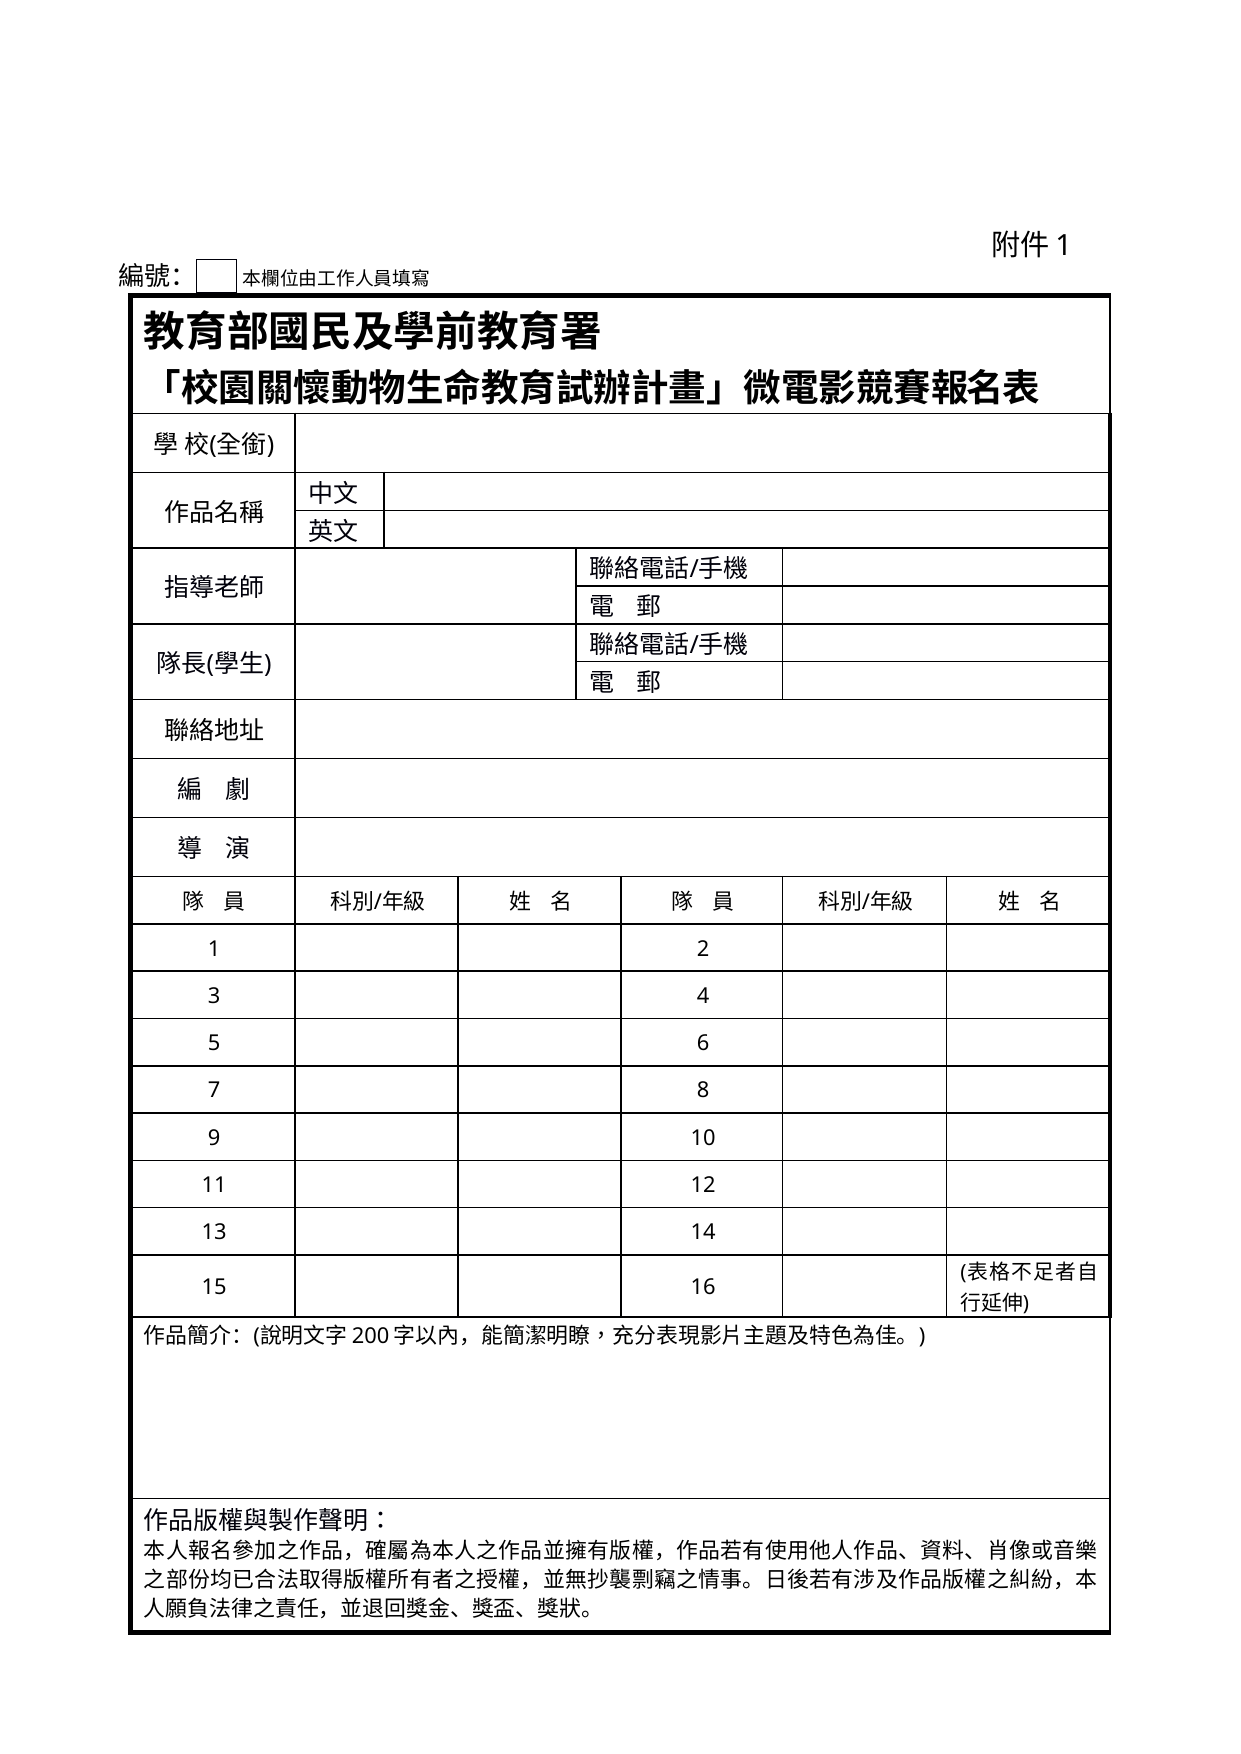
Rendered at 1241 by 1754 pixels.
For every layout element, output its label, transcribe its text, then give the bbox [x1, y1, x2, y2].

table_cell [459, 972, 620, 1018]
table_cell [296, 414, 1108, 472]
table_cell 聯絡電話/手機 [577, 549, 782, 585]
table_cell [296, 1256, 457, 1316]
table_cell 7 [133, 1067, 294, 1112]
table_cell 電 郵 [577, 662, 782, 698]
table_cell 4 [622, 972, 782, 1018]
table_cell [947, 1067, 1108, 1112]
table_cell 學 校(全銜) [133, 414, 294, 472]
table_cell [783, 1208, 946, 1254]
table_cell [947, 1161, 1108, 1207]
text 編號： 本欄位由工作人員填寫 [118, 256, 1129, 293]
table_cell [296, 549, 575, 623]
table_cell [459, 1161, 620, 1207]
table_cell [783, 1161, 946, 1207]
table_cell 中文 [296, 473, 383, 509]
table_cell [947, 972, 1108, 1018]
table_cell 6 [622, 1019, 782, 1065]
table_cell [459, 1067, 620, 1112]
text 附件1 [991, 222, 1082, 264]
table_cell [783, 1019, 946, 1065]
table_cell [385, 511, 1108, 547]
table_cell 作品簡介：(說明文字200字以內，能簡潔明瞭，充分表現影片主題及特色為佳。) [133, 1318, 1109, 1497]
table_cell [296, 925, 457, 970]
table_cell [947, 925, 1108, 970]
table_cell 作品名稱 [133, 473, 294, 547]
table_cell [783, 1114, 946, 1159]
table_cell [296, 1114, 457, 1159]
table_cell 隊 員 [133, 877, 294, 923]
table_cell [947, 1019, 1108, 1065]
table_cell 英文 [296, 511, 383, 547]
table_cell (表格不足者自行延伸) [947, 1256, 1108, 1316]
table_cell [459, 925, 620, 970]
table_cell [783, 587, 1108, 623]
table_cell [296, 818, 1108, 876]
table_cell [459, 1114, 620, 1159]
table_cell [296, 700, 1108, 758]
table_cell 姓 名 [459, 877, 620, 923]
table_cell [296, 1067, 457, 1112]
table_cell 姓 名 [947, 877, 1108, 923]
table_cell [783, 1067, 946, 1112]
table_header 教育部國民及學前教育署 「校園關懷動物生命教育試辦計畫」微電影競賽報名表 [133, 298, 1109, 413]
table_cell [459, 1256, 620, 1316]
table_cell [947, 1208, 1108, 1254]
table_cell 聯絡電話/手機 [577, 625, 782, 661]
table_cell 10 [622, 1114, 782, 1159]
table_cell [783, 549, 1108, 585]
table_cell [783, 925, 946, 970]
table_cell 1 [133, 925, 294, 970]
table_cell [296, 625, 575, 698]
table_cell 導 演 [133, 818, 294, 876]
table_cell [459, 1019, 620, 1065]
table_cell 12 [622, 1161, 782, 1207]
table_cell [459, 1208, 620, 1254]
table_cell 作品版權與製作聲明： 本人報名參加之作品，確屬為本人之作品並擁有版權，作品若有使用他人作品、資料、肖像或音樂之部份均已合法取得版權所有者之授權，並無抄襲剽竊之情事。日後若有涉及作品版權之糾紛，本人願負法律之責任，並退回獎金、獎盃、獎狀。 [133, 1499, 1109, 1630]
table_cell 8 [622, 1067, 782, 1112]
table_cell 聯絡地址 [133, 700, 294, 758]
table_cell [296, 1161, 457, 1207]
table_cell [783, 625, 1108, 661]
table_cell 科別/年級 [296, 877, 457, 923]
table_cell 指導老師 [133, 549, 294, 623]
table_cell 9 [133, 1114, 294, 1159]
table_cell 15 [133, 1256, 294, 1316]
table_cell 13 [133, 1208, 294, 1254]
table_cell 編 劇 [133, 759, 294, 817]
table_cell 科別/年級 [783, 877, 946, 923]
table_cell [783, 662, 1108, 698]
table_cell 16 [622, 1256, 782, 1316]
table_cell 2 [622, 925, 782, 970]
table_cell [947, 1114, 1108, 1159]
table_cell 11 [133, 1161, 294, 1207]
table_cell [783, 972, 946, 1018]
table_cell 隊 員 [622, 877, 782, 923]
table_cell 電 郵 [577, 587, 782, 623]
table_cell 5 [133, 1019, 294, 1065]
table_cell [296, 759, 1108, 817]
table_cell [296, 1019, 457, 1065]
table_cell [385, 473, 1108, 509]
table_cell 14 [622, 1208, 782, 1254]
table_cell 隊長(學生) [133, 625, 294, 698]
table_cell [296, 1208, 457, 1254]
table_cell [296, 972, 457, 1018]
table_cell [783, 1256, 946, 1316]
table_cell 3 [133, 972, 294, 1018]
